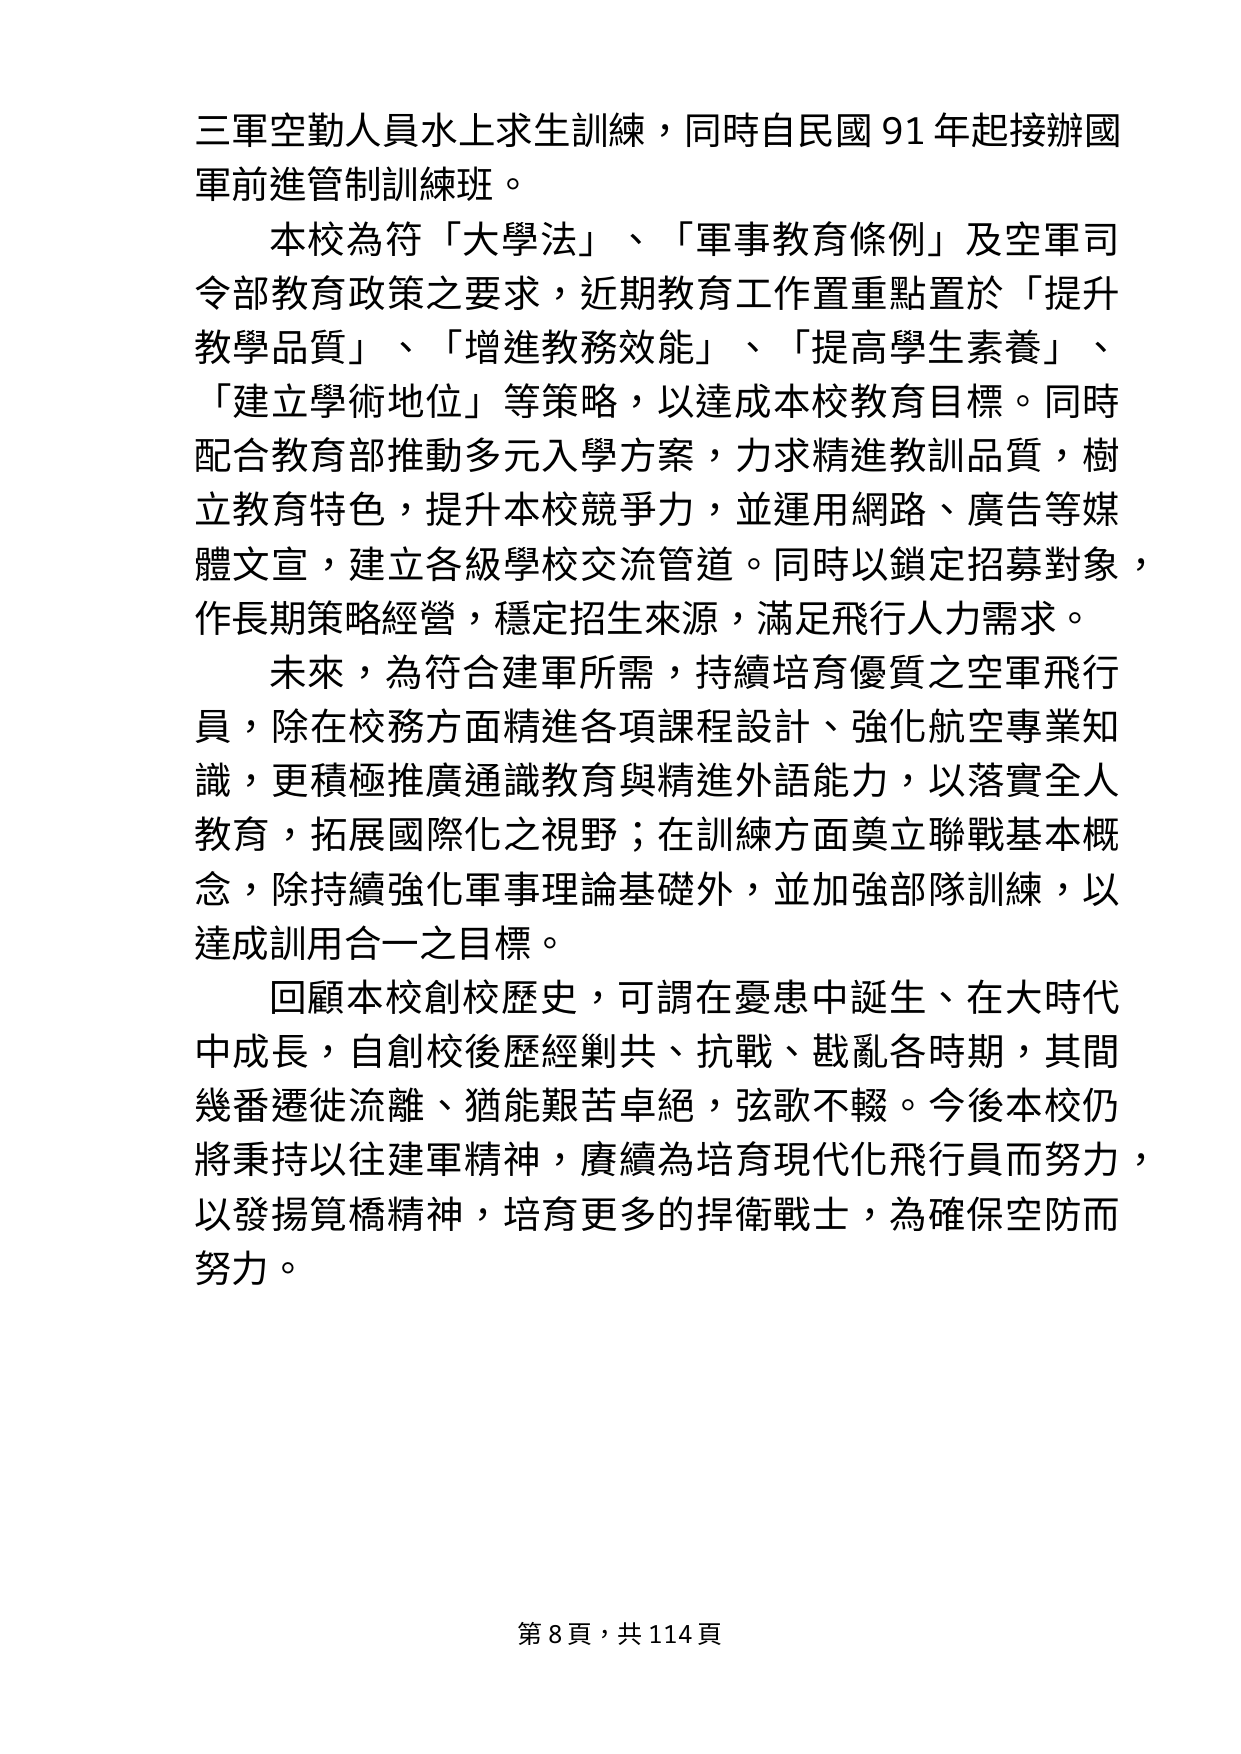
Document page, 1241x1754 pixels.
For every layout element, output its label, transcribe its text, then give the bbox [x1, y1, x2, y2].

text 本校主要的任務，在負責「正期學生班」、「飛行常備軍官班」之基礎教育及「作戰參謀軍官班」、「航空安全管理進修班」等進修與複訓教育，執行飛行學員（生）、海軍定翼機飛行人員（代訓）之基礎飛行訓練、三軍空勤人員水上求生訓練，同時自民國91年起接辦國軍前進管制訓練班。 [194, 101, 1122, 210]
text 本校為符「大學法」、「軍事教育條例」及空軍司令部教育政策之要求，近期教育工作置重點置於「提升教學品質」、「增進教務效能」、「提高學生素養」、「建立學術地位」等策略，以達成本校教育目標。同時配合教育部推動多元入學方案，力求精進教訓品質，樹立教育特色，提升本校競爭力，並運用網路、廣告等媒體文宣，建立各級學校交流管道。同時以鎖定招募對象，作長期策略經營，穩定招生來源，滿足飛行人力需求。 [194, 210, 1122, 643]
text 回顧本校創校歷史，可謂在憂患中誕生、在大時代中成長，自創校後歷經剿共、抗戰、戡亂各時期，其間幾番遷徙流離、猶能艱苦卓絕，弦歌不輟。今後本校仍將秉持以往建軍精神，賡續為培育現代化飛行員而努力，以發揚筧橋精神，培育更多的捍衛戰士，為確保空防而努力。 [194, 968, 1122, 1293]
text 未來，為符合建軍所需，持續培育優質之空軍飛行員，除在校務方面精進各項課程設計、強化航空專業知識，更積極推廣通識教育與精進外語能力，以落實全人教育，拓展國際化之視野；在訓練方面奠立聯戰基本概念，除持續強化軍事理論基礎外，並加強部隊訓練，以達成訓用合一之目標。 [194, 643, 1122, 968]
